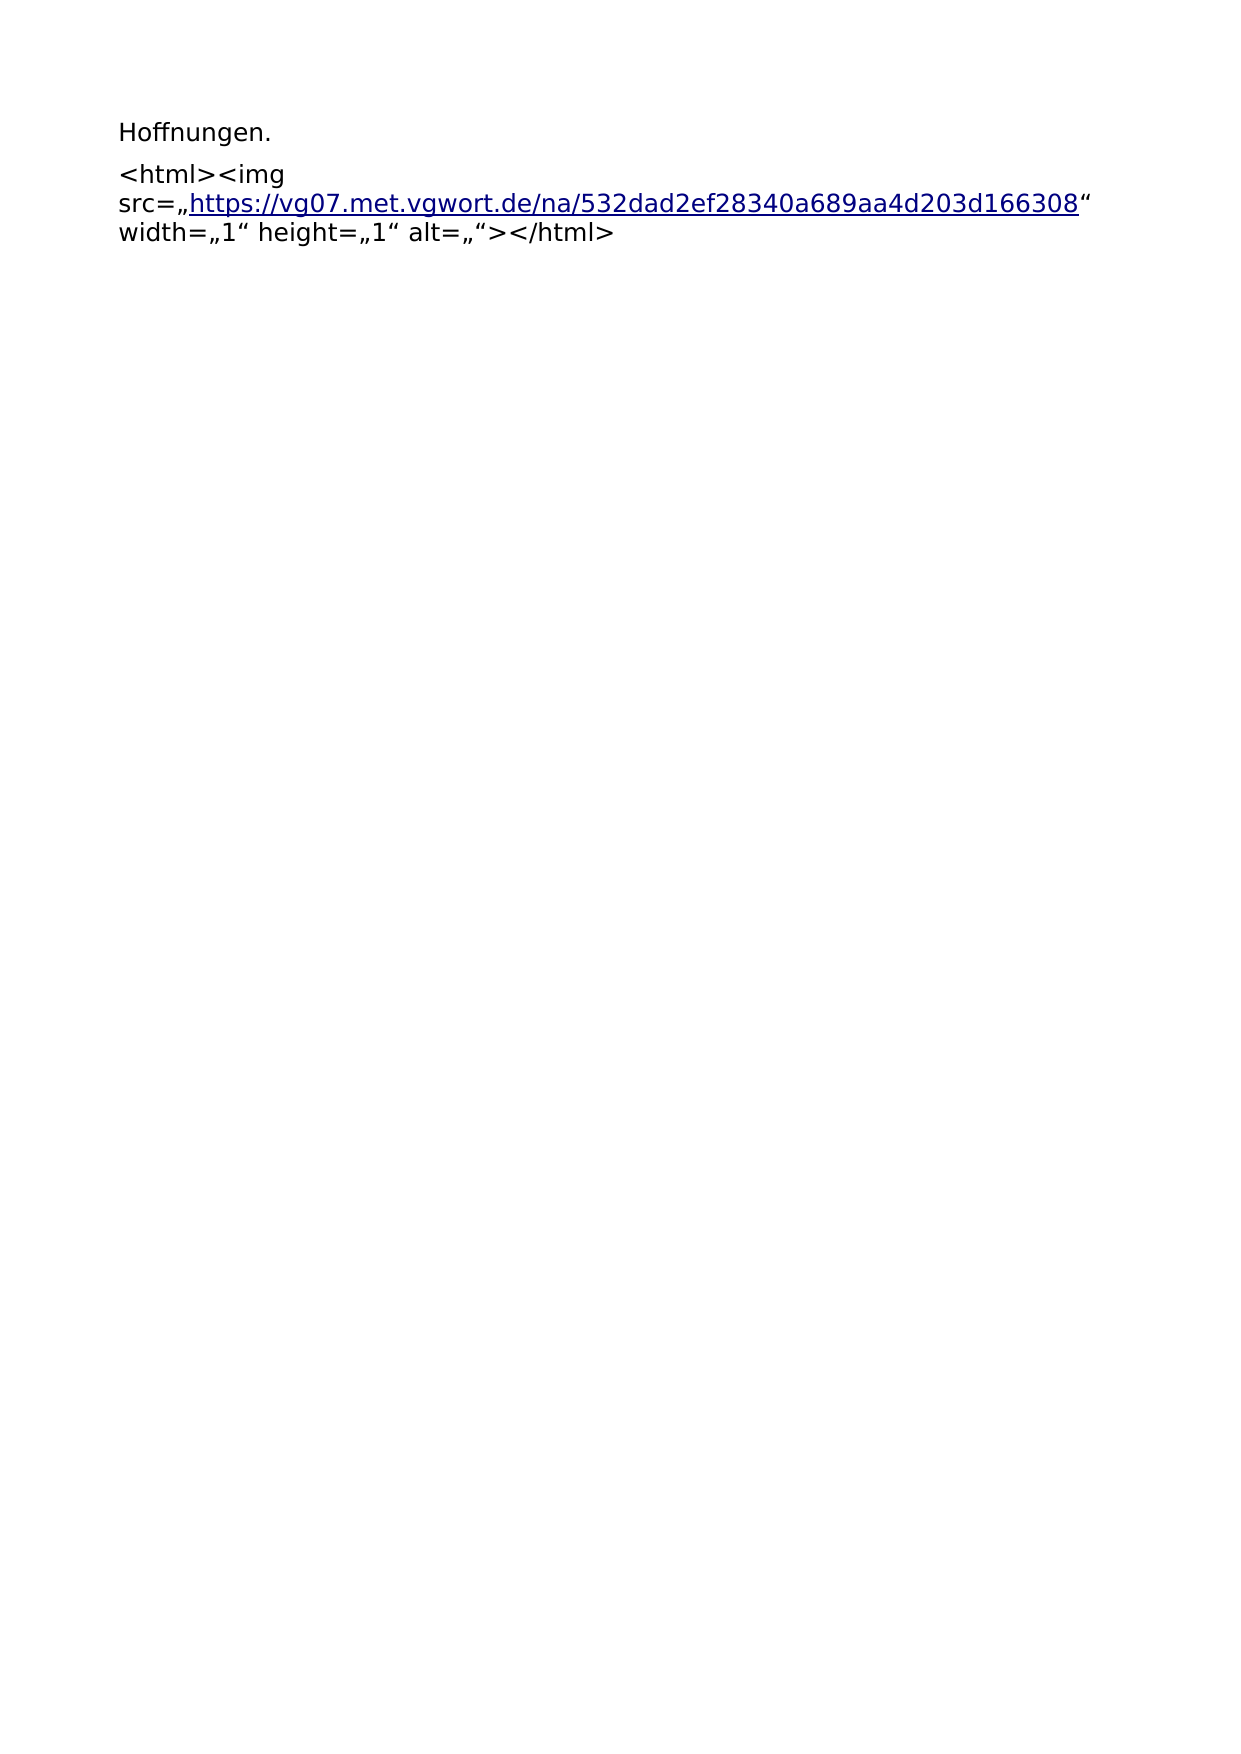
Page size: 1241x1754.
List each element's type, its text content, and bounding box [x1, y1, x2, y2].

text <html><img src=„https://vg07.met.vgwort.de/na/532dad2ef28340a689aa4d203d166308“ width=„1“ height=„1“ alt=„“></html> [118, 160, 1122, 247]
text Hoffnungen. [118, 118, 1122, 147]
